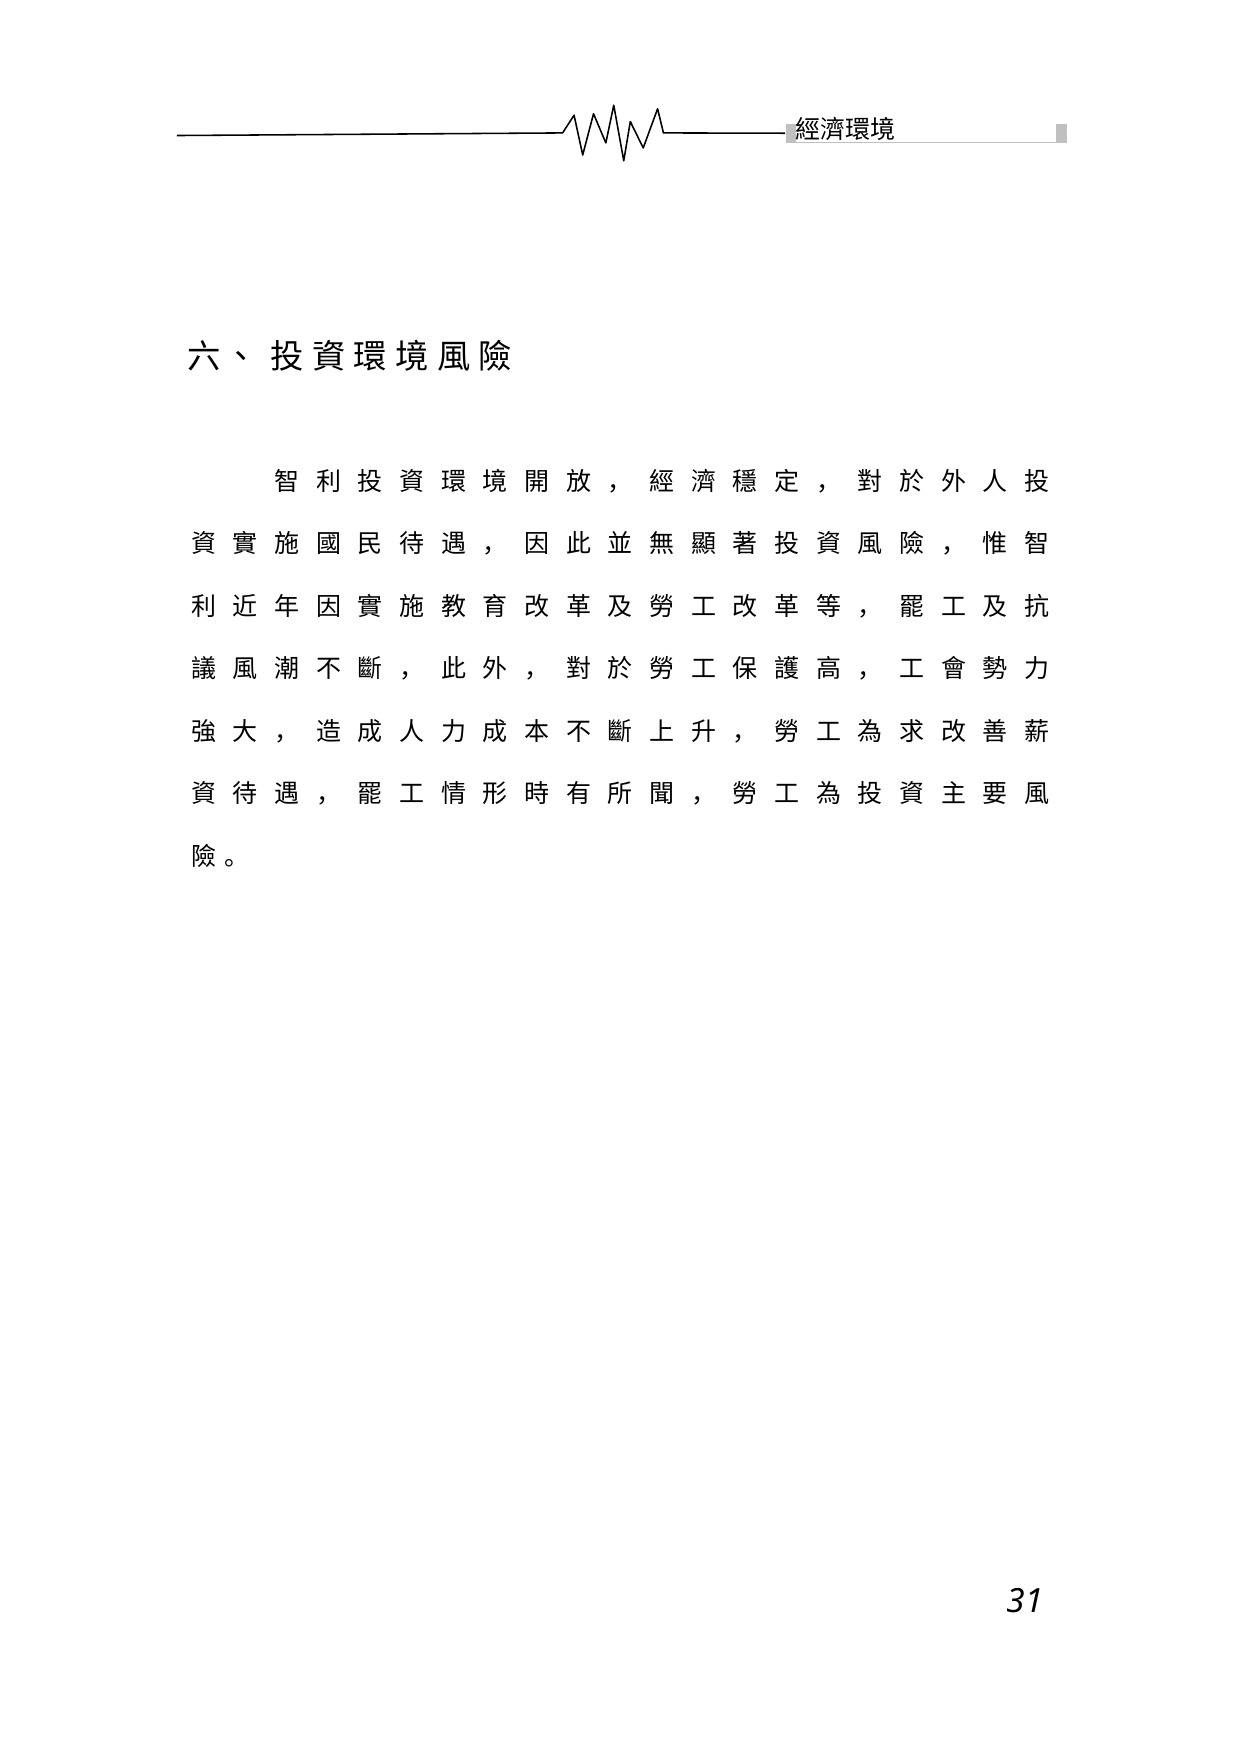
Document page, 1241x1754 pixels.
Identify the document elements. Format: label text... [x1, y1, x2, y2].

text 六、投資環境風險 [183, 313, 1058, 375]
text 智利投資環境開放，經濟穩定，對於外人投資實施國民待遇，因此並無顯著投資風險，惟智利近年因實施教育改革及勞工改革等，罷工及抗議風潮不斷，此外，對於勞工保護高，工會勢力強大，造成人力成本不斷上升，勞工為求改善薪資待遇，罷工情形時有所聞，勞工為投資主要風險。 [183, 438, 1058, 875]
